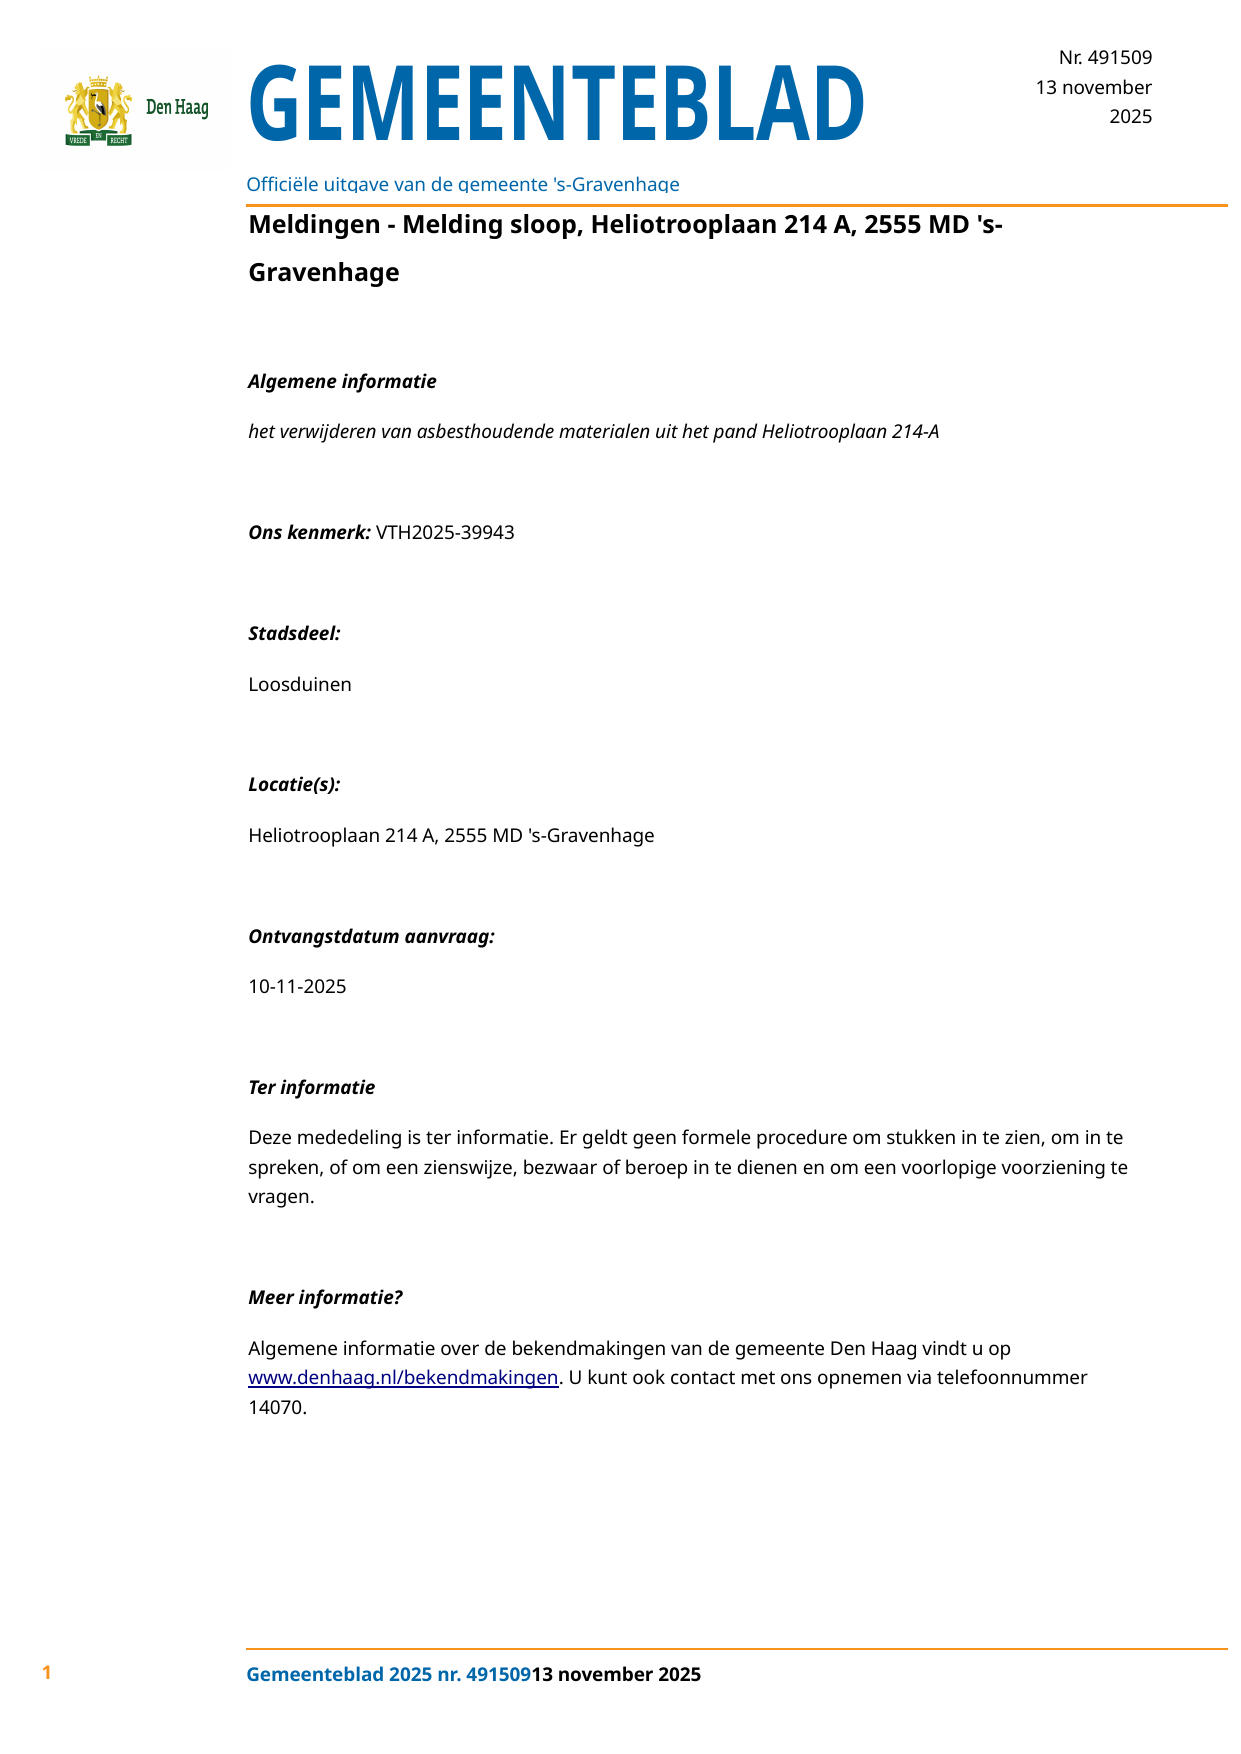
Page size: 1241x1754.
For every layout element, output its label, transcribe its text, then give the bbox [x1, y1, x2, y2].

text Heliotrooplaan 214 A, 2555 MD 's-Gravenhage [248, 822, 1152, 848]
text Meer informatie? [248, 1284, 1152, 1310]
text Loosduinen [248, 671, 1152, 697]
text Meldingen - Melding sloop, Heliotrooplaan 214 A, 2555 MD 's-Gravenhage [248, 207, 1152, 288]
text Stadsdeel: [248, 620, 1152, 646]
picture [41, 47, 231, 172]
text Deze mededeling is ter informatie. Er geldt geen formele procedure om stukken in te zien, om in te spreken, of om een zienswijze, bezwaar of beroep in te dienen en om een voorlopige voorziening te vragen. [248, 1124, 1152, 1209]
text Locatie(s): [248, 772, 1152, 797]
text 10-11-2025 [248, 973, 1152, 999]
text Algemene informatie over de bekendmakingen van de gemeente Den Haag vindt u op www.denhaag.nl/bekendmakingen. U kunt ook contact met ons opnemen via telefoonnummer 14070. [248, 1335, 1152, 1420]
text Ter informatie [248, 1074, 1152, 1100]
text Ons kenmerk: VTH2025-39943 [248, 519, 1152, 545]
text Algemene informatie [248, 368, 1152, 394]
text Ontvangstdatum aanvraag: [248, 923, 1152, 949]
text het verwijderen van asbesthoudende materialen uit het pand Heliotrooplaan 214-A [248, 419, 1152, 444]
